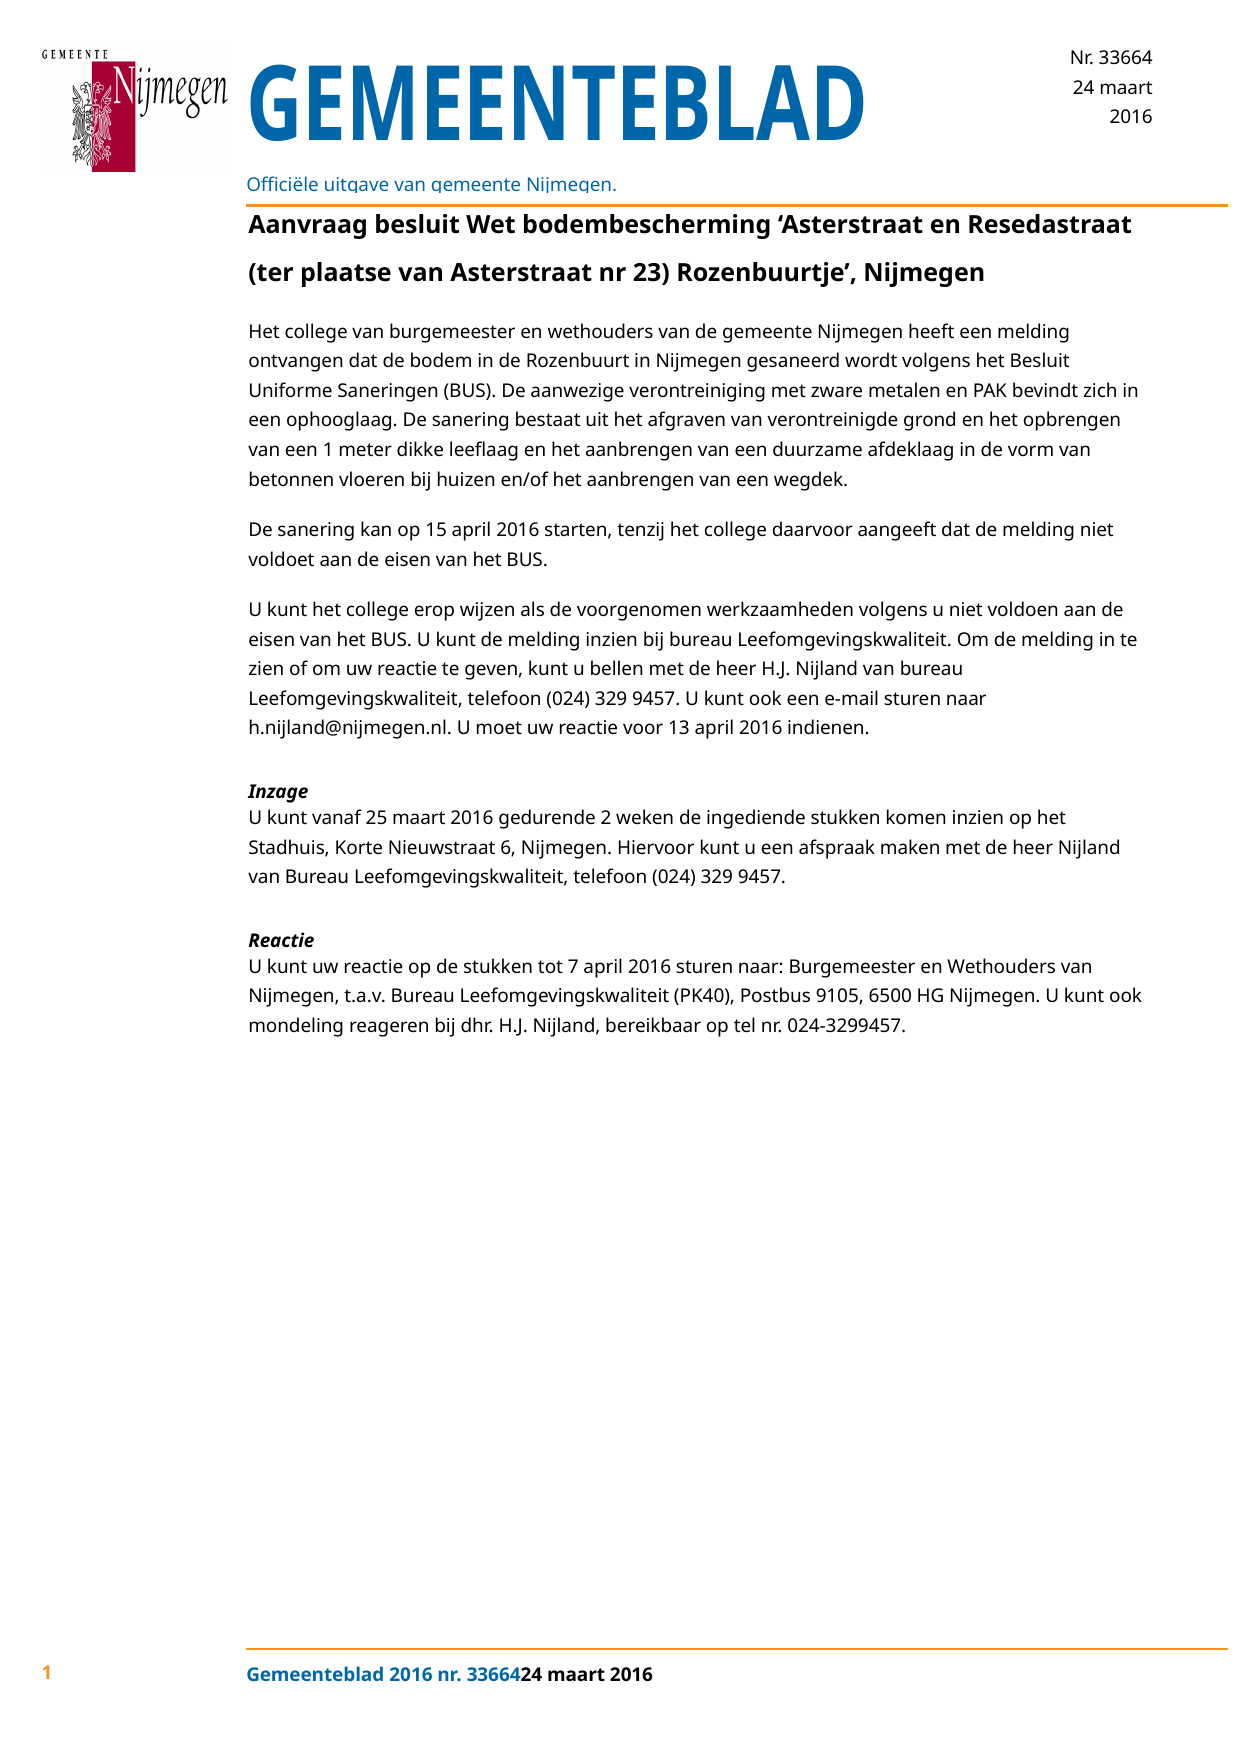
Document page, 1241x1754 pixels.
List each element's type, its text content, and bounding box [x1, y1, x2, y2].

text Aanvraag besluit Wet bodembescherming ‘Asterstraat en Resedastraat (ter plaatse van Asterstraat nr 23) Rozenbuurtje’, Nijmegen [248, 207, 1152, 288]
text Inzage [248, 778, 1152, 804]
text U kunt vanaf 25 maart 2016 gedurende 2 weken de ingediende stukken komen inzien op het Stadhuis, Korte Nieuwstraat 6, Nijmegen. Hiervoor kunt u een afspraak maken met de heer Nijland van Bureau Leefomgevingskwaliteit, telefoon (024) 329 9457. [248, 804, 1152, 889]
text U kunt uw reactie op de stukken tot 7 april 2016 sturen naar: Burgemeester en Wethouders van Nijmegen, t.a.v. Bureau Leefomgevingskwaliteit (PK40), Postbus 9105, 6500 HG Nijmegen. U kunt ook mondeling reageren bij dhr. H.J. Nijland, bereikbaar op tel nr. 024-3299457. [248, 953, 1152, 1038]
text Het college van burgemeester en wethouders van de gemeente Nijmegen heeft een melding ontvangen dat de bodem in de Rozenbuurt in Nijmegen gesaneerd wordt volgens het Besluit Uniforme Saneringen (BUS). De aanwezige verontreiniging met zware metalen en PAK bevindt zich in een ophooglaag. De sanering bestaat uit het afgraven van verontreinigde grond en het opbrengen van een 1 meter dikke leeflaag en het aanbrengen van een duurzame afdeklaag in de vorm van betonnen vloeren bij huizen en/of het aanbrengen van een wegdek. [248, 318, 1152, 492]
text Reactie [248, 927, 1152, 953]
text De sanering kan op 15 april 2016 starten, tenzij het college daarvoor aangeeft dat de melding niet voldoet aan de eisen van het BUS. [248, 516, 1152, 572]
text U kunt het college erop wijzen als de voorgenomen werkzaamheden volgens u niet voldoen aan de eisen van het BUS. U kunt de melding inzien bij bureau Leefomgevingskwaliteit. Om de melding in te zien of om uw reactie te geven, kunt u bellen met de heer H.J. Nijland van bureau Leefomgevingskwaliteit, telefoon (024) 329 9457. U kunt ook een e-mail sturen naar h.nijland@nijmegen.nl. U moet uw reactie voor 13 april 2016 indienen. [248, 596, 1152, 740]
picture [41, 47, 231, 172]
